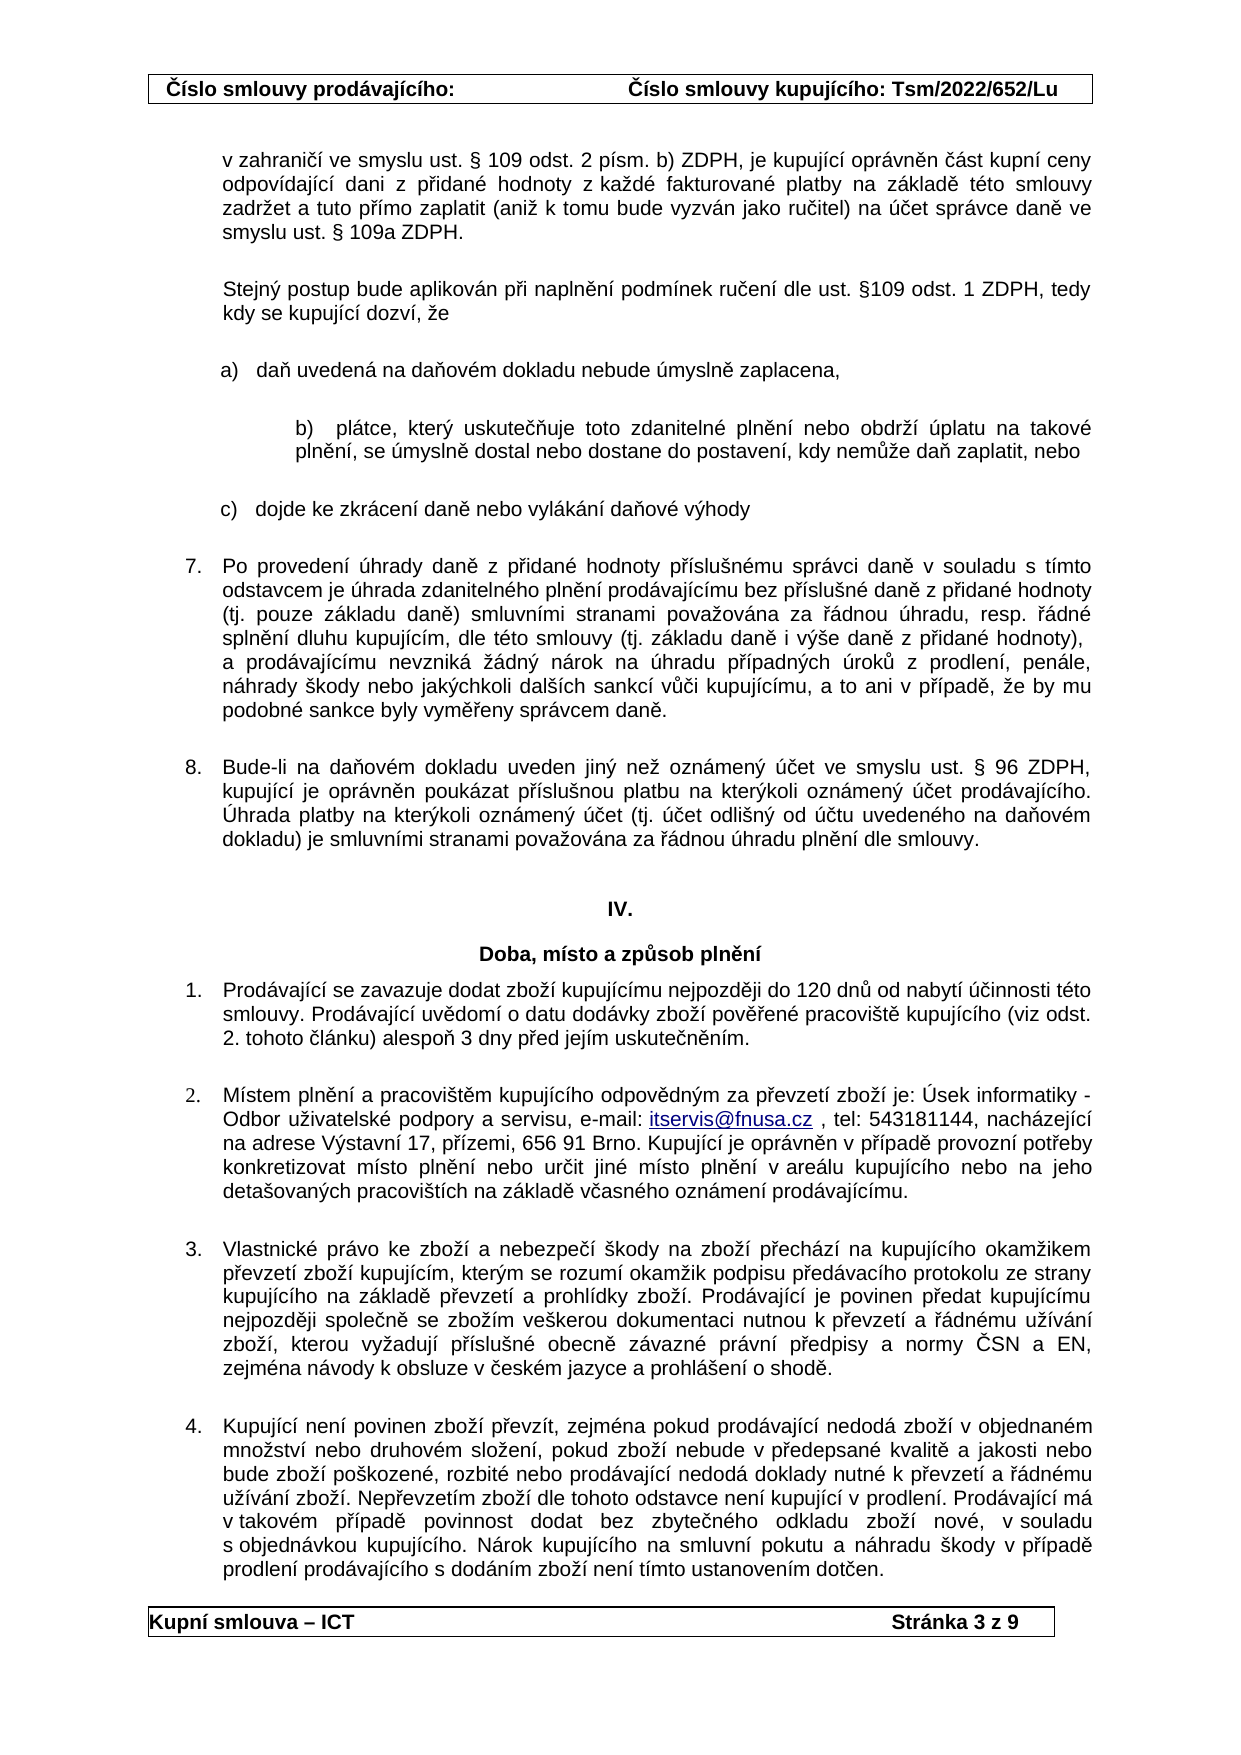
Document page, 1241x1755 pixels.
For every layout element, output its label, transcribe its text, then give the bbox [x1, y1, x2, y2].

list Bude-li na daňovém dokladu uveden jiný než oznámený účet ve smyslu ust. § 96 ZDPH, kupující je oprávněn poukázat příslušnou platbu na kterýkoli oznámený účet prodávajícího. Úhrada platby na kterýkoli oznámený účet (tj. účet odlišný od účtu uvedeného na daňovém dokladu) je smluvními stranami považována za řádnou úhradu plnění dle smlouvy. [185, 755, 1093, 851]
subtitle Doba, místo a způsob plnění [148, 941, 1093, 965]
list Po provedení úhrady daně z přidané hodnoty příslušnému správci daně v souladu s tímto odstavcem je úhrada zdanitelného plnění prodávajícímu bez příslušné daně z přidané hodnoty (tj. pouze základu daně) smluvními stranami považována za řádnou úhradu, resp. řádné splnění dluhu kupujícím, dle této smlouvy (tj. základu daně i výše daně z přidané hodnoty), a prodávajícímu nevzniká žádný nárok na úhradu případných úroků z prodlení, penále, náhrady škody nebo jakýchkoli dalších sankcí vůči kupujícímu, a to ani v případě, že by mu podobné sankce byly vyměřeny správcem daně. [185, 554, 1093, 722]
list Vlastnické právo ke zboží a nebezpečí škody na zboží přechází na kupujícího okamžikem převzetí zboží kupujícím, kterým se rozumí okamžik podpisu předávacího protokolu ze strany kupujícího na základě převzetí a prohlídky zboží. Prodávající je povinen předat kupujícímu nejpozději společně se zbožím veškerou dokumentaci nutnou k převzetí a řádnému užívání zboží, kterou vyžadují příslušné obecně závazné právní předpisy a normy ČSN a EN, zejména návody k obsluze v českém jazyce a prohlášení o shodě. [185, 1236, 1093, 1380]
list Prodávající se zavazuje dodat zboží kupujícímu nejpozději do 120 dnů od nabytí účinnosti této smlouvy. Prodávající uvědomí o datu dodávky zboží pověřené pracoviště kupujícího (viz odst. 2. tohoto článku) alespoň 3 dny před jejím uskutečněním. [185, 978, 1093, 1050]
text b) plátce, který uskutečňuje toto zdanitelné plnění nebo obdrží úplatu na takové plnění, se úmyslně dostal nebo dostane do postavení, kdy nemůže daň zaplatit, nebo [295, 415, 1093, 463]
list Místem plnění a pracovištěm kupujícího odpovědným za převzetí zboží je: Úsek informatiky - Odbor uživatelské podpory a servisu, e-mail: itservis@fnusa.cz , tel: 543181144, nacházející na adrese Výstavní 17, přízemi, 656 91 Brno. Kupující je oprávněn v případě provozní potřeby konkretizovat místo plnění nebo určit jiné místo plnění v areálu kupujícího nebo na jeho detašovaných pracovištích na základě včasného oznámení prodávajícímu. [185, 1083, 1093, 1203]
list v zahraničí ve smyslu ust. § 109 odst. 2 písm. b) ZDPH, je kupující oprávněn část kupní ceny odpovídající dani z přidané hodnoty z každé fakturované platby na základě této smlouvy zadržet a tuto přímo zaplatit (aniž k tomu bude vyzván jako ručitel) na účet správce daně ve smyslu ust. § 109a ZDPH. [185, 148, 1093, 243]
list Kupující není povinen zboží převzít, zejména pokud prodávající nedodá zboží v objednaném množství nebo druhovém složení, pokud zboží nebude v předepsané kvalitě a jakosti nebo bude zboží poškozené, rozbité nebo prodávající nedodá doklady nutné k převzetí a řádnému užívání zboží. Nepřevzetím zboží dle tohoto odstavce není kupující v prodlení. Prodávající má v takovém případě povinnost dodat bez zbytečného odkladu zboží nové, v souladu s objednávkou kupujícího. Nárok kupujícího na smluvní pokutu a náhradu škody v případě prodlení prodávajícího s dodáním zboží není tímto ustanovením dotčen. [185, 1413, 1093, 1581]
text a) daň uvedená na daňovém dokladu nebude úmyslně zaplacena, [148, 358, 1093, 382]
text Stejný postup bude aplikován při naplnění podmínek ručení dle ust. §109 odst. 1 ZDPH, tedy kdy se kupující dozví, že [223, 277, 1093, 325]
text c) dojde ke zkrácení daně nebo vylákání daňové výhody [148, 497, 1093, 521]
text IV. [148, 897, 1093, 921]
